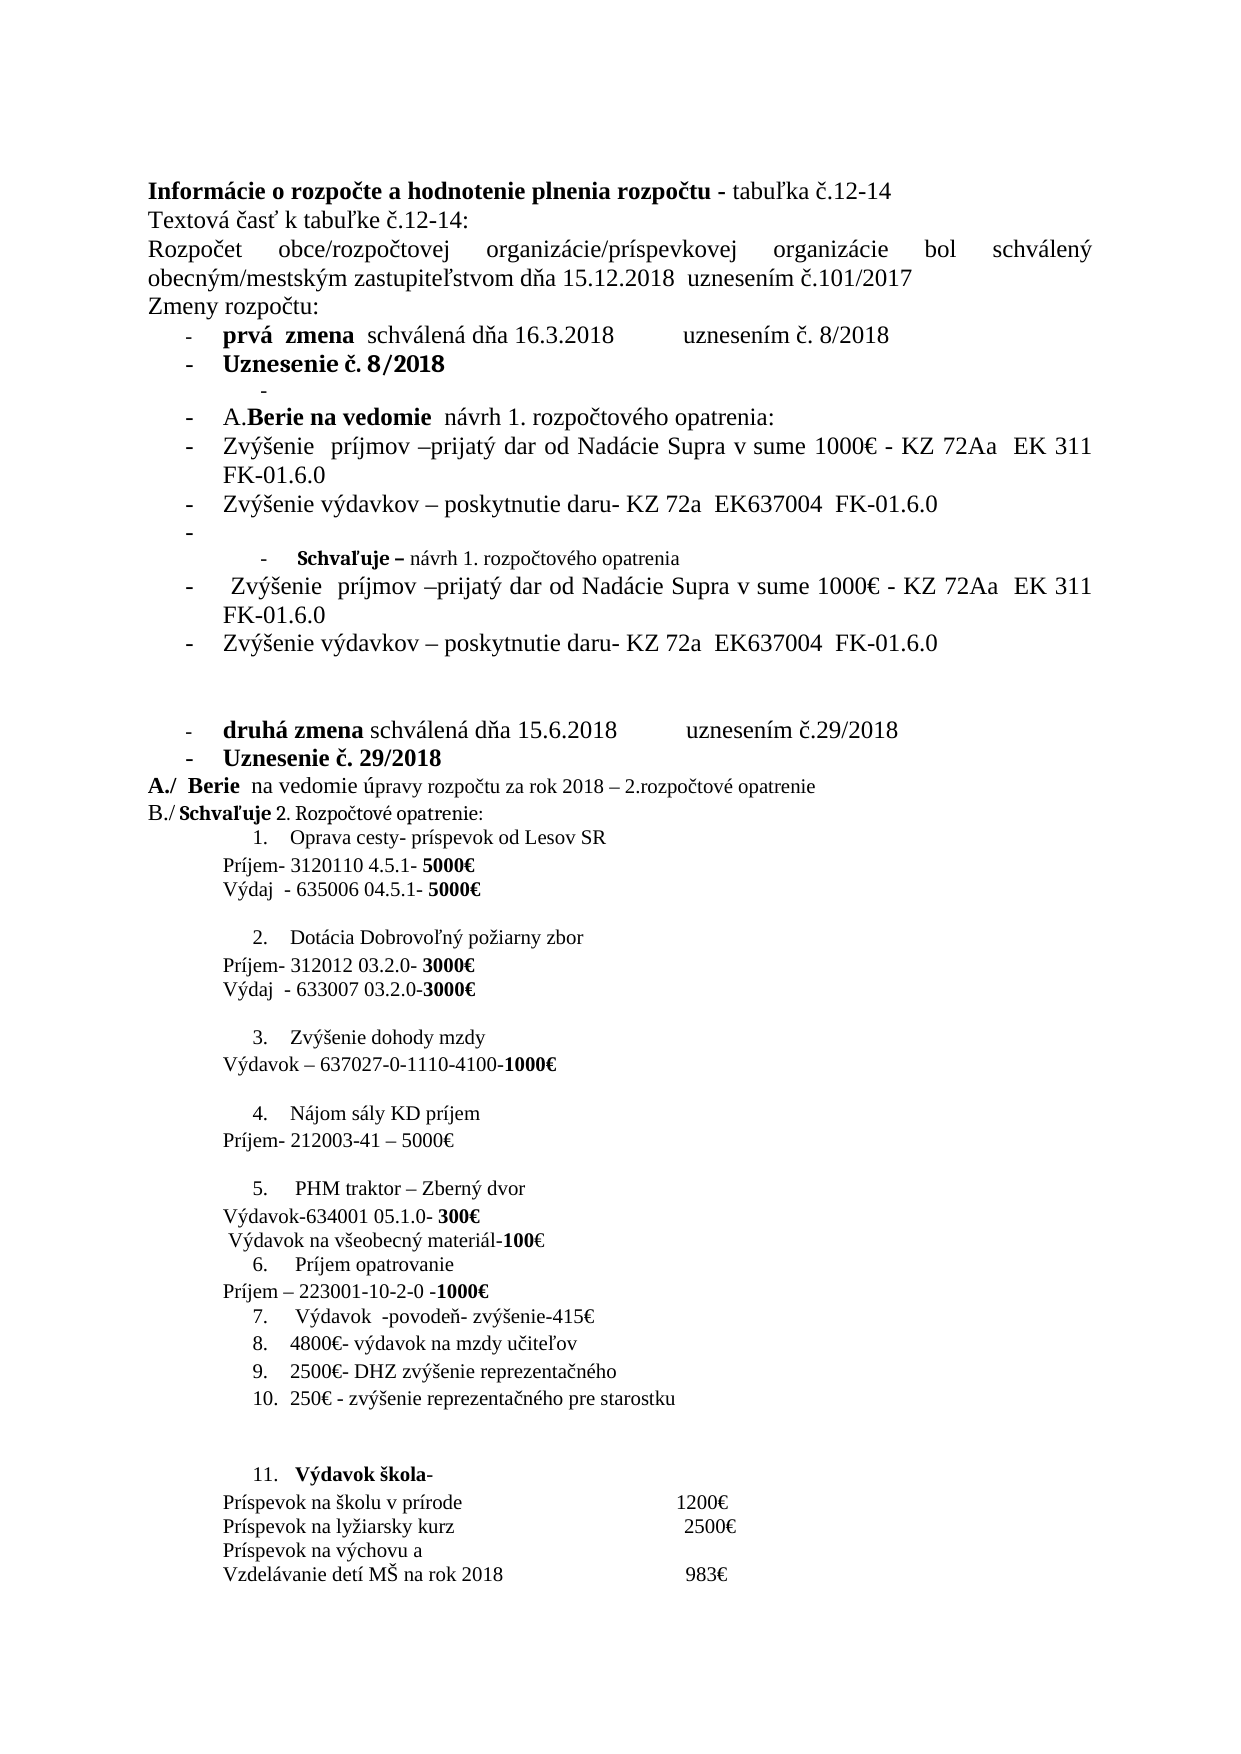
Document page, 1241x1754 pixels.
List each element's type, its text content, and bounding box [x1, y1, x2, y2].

text Príjem- 212003-41 – 5000€ [223, 1128, 1093, 1152]
list PHM traktor – Zberný dvor [252, 1176, 1093, 1200]
list Zvýšenie výdavkov – poskytnutie daru- KZ 72a EK637004 FK-01.6.0 [185, 628, 1093, 657]
list Výdavok škola- [252, 1462, 1093, 1486]
list Zvýšenie príjmov –prijatý dar od Nadácie Supra v sume 1000€ - KZ 72Aa EK 311 FK-01.6.0 [185, 571, 1093, 628]
text Rozpočet obce/rozpočtovej organizácie/príspevkovej organizácie bol schválený obecným/mestským zastupiteľstvom dňa 15.12.2018 uznesením č.101/2017 [148, 234, 1093, 291]
text Výdaj - 635006 04.5.1- 5000€ [223, 877, 1093, 901]
list A.Berie na vedomie návrh 1. rozpočtového opatrenia: [185, 402, 1093, 431]
list 2500€- DHZ zvýšenie reprezentačného [252, 1359, 1093, 1383]
text Výdavok – 637027-0-1110-4100-1000€ [223, 1052, 1093, 1076]
text Príjem- 312012 03.2.0- 3000€ [223, 952, 1093, 977]
text Výdavok na všeobecný materiál-100€ [223, 1228, 1093, 1252]
list Dotácia Dobrovoľný požiarny zbor [252, 925, 1093, 949]
text Výdavok-634001 05.1.0- 300€ [223, 1204, 1093, 1228]
list Uznesenie č. 29/2018 [185, 743, 1093, 772]
text Príjem- 3120110 4.5.1- 5000€ [223, 853, 1093, 877]
list Uznesenie č. 8/2018 [185, 349, 1093, 378]
text Textová časť k tabuľke č.12-14: [148, 205, 1093, 234]
text Informácie o rozpočte a hodnotenie plnenia rozpočtu - tabuľka č.12-14 [148, 176, 1093, 205]
list Zvýšenie príjmov –prijatý dar od Nadácie Supra v sume 1000€ - KZ 72Aa EK 311 FK-01.6.0 [185, 431, 1093, 489]
list Nájom sály KD príjem [252, 1100, 1093, 1124]
text Príspevok na školu v prírode 1200€ [223, 1490, 1093, 1514]
list Príjem opatrovanie [252, 1252, 1093, 1276]
text Príspevok na výchovu a [223, 1538, 1093, 1562]
list Oprava cesty- príspevok od Lesov SR [252, 825, 1093, 849]
text Vzdelávanie detí MŠ na rok 2018 983€ [223, 1562, 1093, 1586]
list druhá zmena schválená dňa 15.6.2018 uznesením č.29/2018 [185, 715, 1093, 743]
list Zvýšenie výdavkov – poskytnutie daru- KZ 72a EK637004 FK-01.6.0 [185, 489, 1093, 517]
text Príspevok na lyžiarsky kurz 2500€ [223, 1514, 1093, 1538]
list Zvýšenie dohody mzdy [252, 1025, 1093, 1049]
list Výdavok -povodeň- zvýšenie-415€ [252, 1303, 1093, 1328]
text A./ Berie na vedomie úpravy rozpočtu za rok 2018 – 2.rozpočtové opatrenie [148, 772, 1093, 798]
text Zmeny rozpočtu: [148, 291, 1093, 320]
list prvá zmena schválená dňa 16.3.2018 uznesením č. 8/2018 [185, 320, 1093, 349]
text B./ Schvaľuje 2. Rozpočtové opatrenie: [148, 798, 1093, 825]
list Schvaľuje – návrh 1. rozpočtového opatrenia [260, 546, 1093, 571]
text Výdaj - 633007 03.2.0-3000€ [223, 977, 1093, 1001]
list 250€ - zvýšenie reprezentačného pre starostku [252, 1386, 1093, 1410]
list 4800€- výdavok na mzdy učiteľov [252, 1331, 1093, 1355]
text Príjem – 223001-10-2-0 -1000€ [223, 1279, 1093, 1303]
